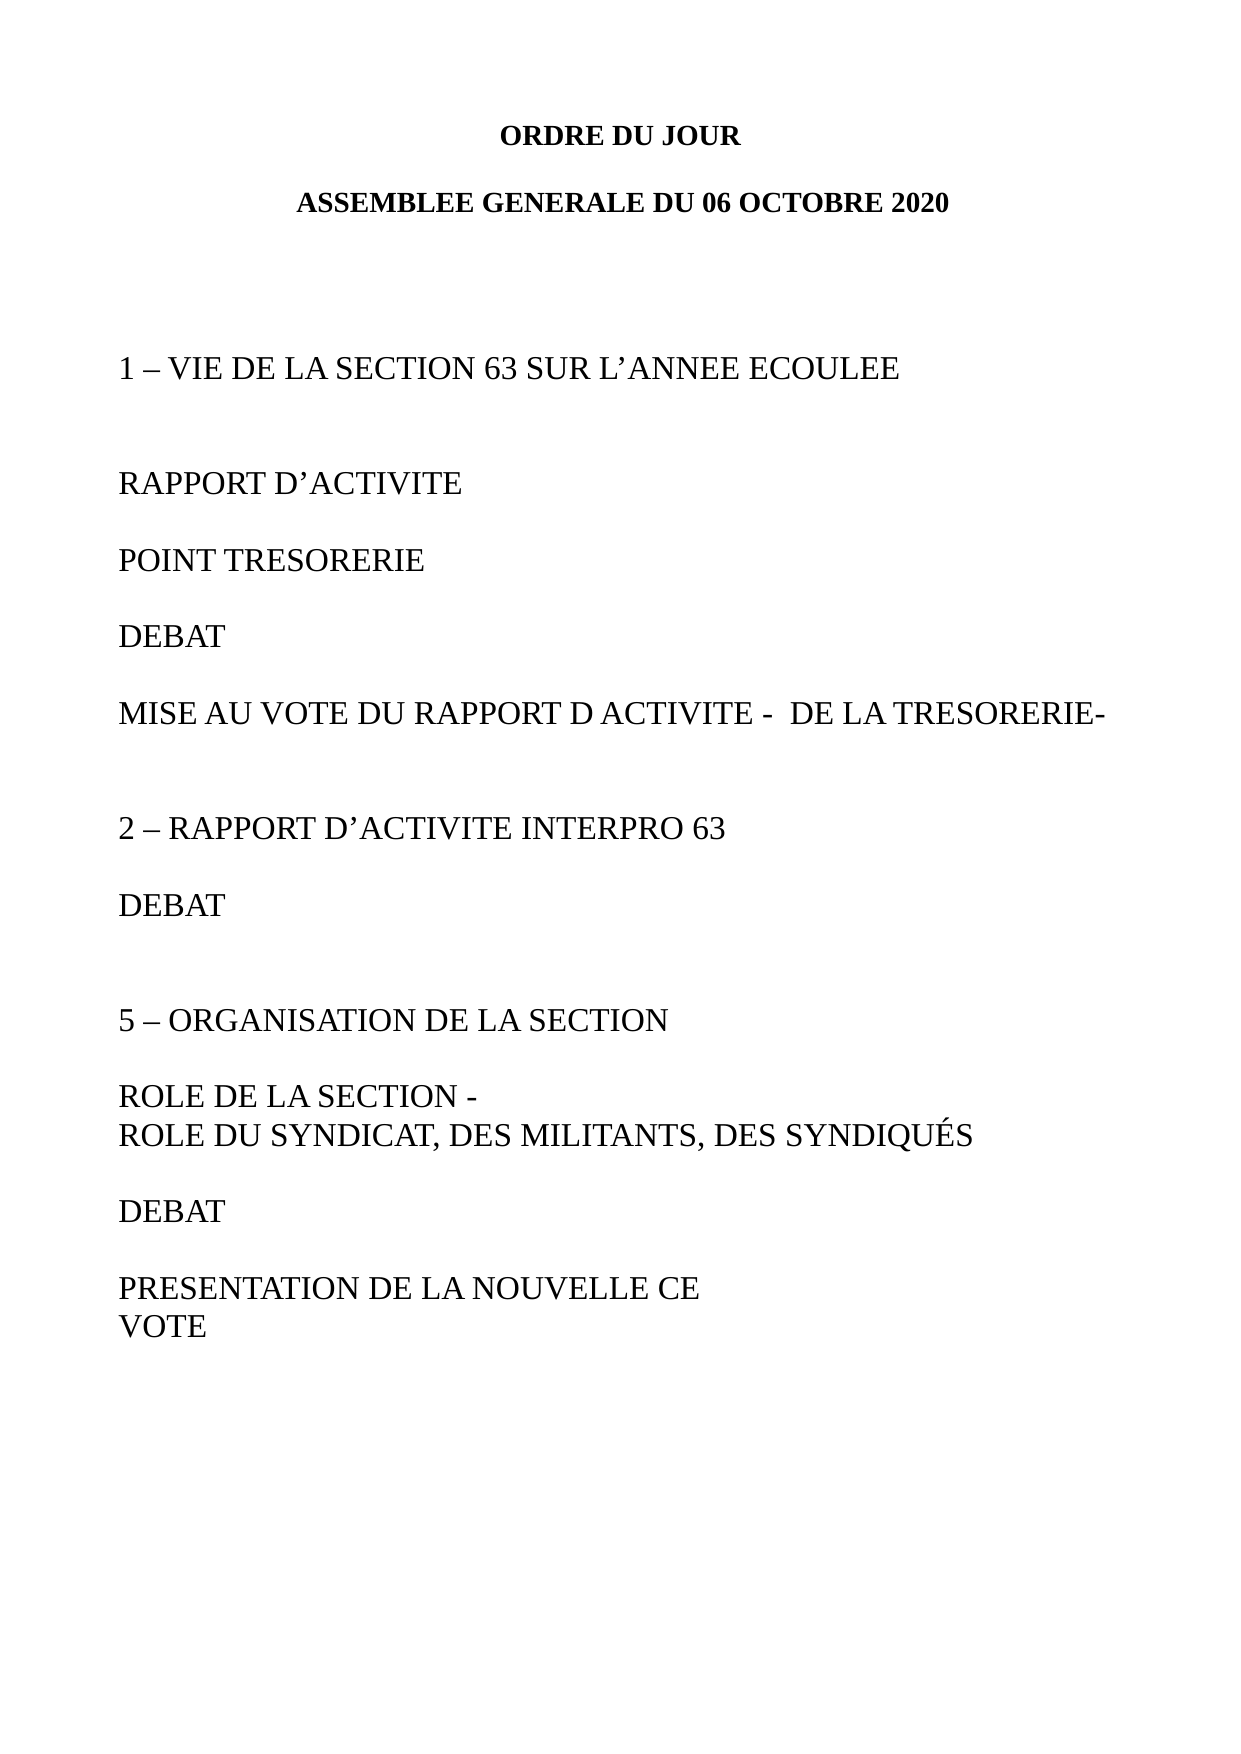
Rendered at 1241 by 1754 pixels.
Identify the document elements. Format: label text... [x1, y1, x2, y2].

text DEBAT [118, 885, 1122, 923]
text DEBAT [118, 1191, 1122, 1230]
text 2 – RAPPORT D’ACTIVITE INTERPRO 63 [118, 808, 1122, 846]
subtitle ORDRE DU JOUR [118, 118, 1122, 152]
text ROLE DE LA SECTION - [118, 1076, 1122, 1115]
text RAPPORT D’ACTIVITE [118, 463, 1122, 501]
text DEBAT [118, 616, 1122, 655]
text PRESENTATION DE LA NOUVELLE CE [118, 1268, 1122, 1306]
subtitle ASSEMBLEE GENERALE DU 06 OCTOBRE 2020 [118, 185, 1122, 219]
text MISE AU VOTE DU RAPPORT D ACTIVITE - DE LA TRESORERIE- [118, 693, 1122, 731]
text VOTE [118, 1306, 1122, 1345]
text ROLE DU SYNDICAT, DES MILITANTS, DES SYNDIQUÉS [118, 1115, 1122, 1153]
text POINT TRESORERIE [118, 540, 1122, 578]
text 5 – ORGANISATION DE LA SECTION [118, 1000, 1122, 1038]
text 1 – VIE DE LA SECTION 63 SUR L’ANNEE ECOULEE [118, 348, 1122, 386]
